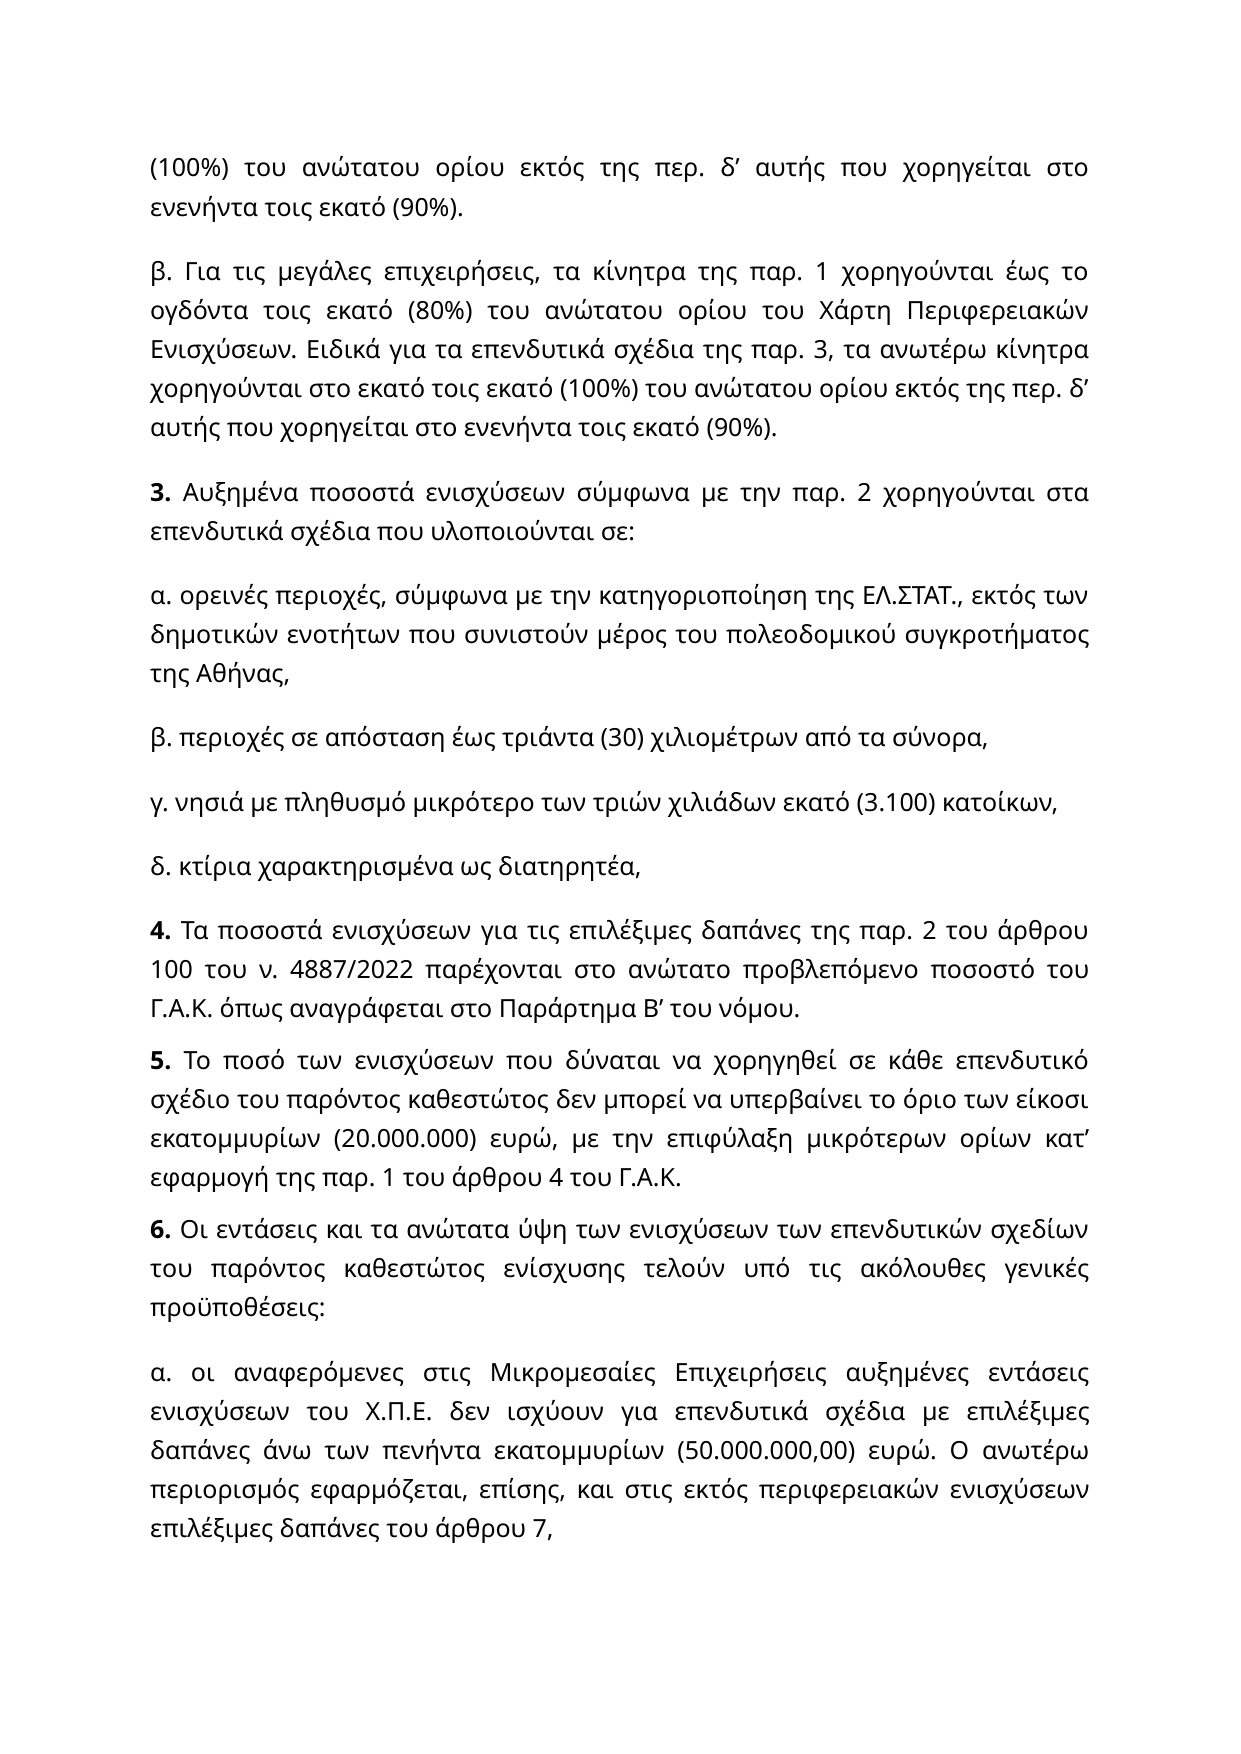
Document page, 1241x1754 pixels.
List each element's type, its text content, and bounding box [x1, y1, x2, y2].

text 4. Τα ποσοστά ενισχύσεων για τις επιλέξιμες δαπάνες της παρ. 2 του άρθρου 100 του ν. 4887/2022 παρέχονται στο ανώτατο προβλεπόμενο ποσοστό του Γ.Α.Κ. όπως αναγράφεται στο Παράρτημα Β’ του νόμου. [150, 912, 1090, 1025]
text 5. Το ποσό των ενισχύσεων που δύναται να χορηγηθεί σε κάθε επενδυτικό σχέδιο του παρόντος καθεστώτος δεν μπορεί να υπερβαίνει το όριο των είκοσι εκατομμυρίων (20.000.000) ευρώ, με την επιφύλαξη μικρότερων ορίων κατ’ εφαρμογή της παρ. 1 του άρθρου 4 του Γ.Α.Κ. [150, 1042, 1090, 1194]
text γ. νησιά με πληθυσμό μικρότερο των τριών χιλιάδων εκατό (3.100) κατοίκων, [150, 784, 1090, 818]
text 6. Οι εντάσεις και τα ανώτατα ύψη των ενισχύσεων των επενδυτικών σχεδίων του παρόντος καθεστώτος ενίσχυσης τελούν υπό τις ακόλουθες γενικές προϋποθέσεις: [150, 1212, 1090, 1324]
text α. οι αναφερόμενες στις Μικρομεσαίες Επιχειρήσεις αυξημένες εντάσεις ενισχύσεων του Χ.Π.Ε. δεν ισχύουν για επενδυτικά σχέδια με επιλέξιμες δαπάνες άνω των πενήντα εκατομμυρίων (50.000.000,00) ευρώ. Ο ανωτέρω περιορισμός εφαρμόζεται, επίσης, και στις εκτός περιφερειακών ενισχύσεων επιλέξιμες δαπάνες του άρθρου 7, [150, 1354, 1090, 1545]
text (100%) του ανώτατου ορίου εκτός της περ. δ’ αυτής που χορηγείται στο ενενήντα τοις εκατό (90%). [150, 150, 1090, 223]
text α. ορεινές περιοχές, σύμφωνα με την κατηγοριοποίηση της ΕΛ.ΣΤΑΤ., εκτός των δημοτικών ενοτήτων που συνιστούν μέρος του πολεοδομικού συγκροτήματος της Αθήνας, [150, 577, 1090, 690]
text 3. Αυξημένα ποσοστά ενισχύσεων σύμφωνα με την παρ. 2 χορηγούνται στα επενδυτικά σχέδια που υλοποιούνται σε: [150, 474, 1090, 547]
text β. περιοχές σε απόσταση έως τριάντα (30) χιλιομέτρων από τα σύνορα, [150, 720, 1090, 754]
text β. Για τις μεγάλες επιχειρήσεις, τα κίνητρα της παρ. 1 χορηγούνται έως το ογδόντα τοις εκατό (80%) του ανώτατου ορίου του Χάρτη Περιφερειακών Ενισχύσεων. Ειδικά για τα επενδυτικά σχέδια της παρ. 3, τα ανωτέρω κίνητρα χορηγούνται στο εκατό τοις εκατό (100%) του ανώτατου ορίου εκτός της περ. δ’ αυτής που χορηγείται στο ενενήντα τοις εκατό (90%). [150, 253, 1090, 444]
text δ. κτίρια χαρακτηρισμένα ως διατηρητέα, [150, 848, 1090, 882]
